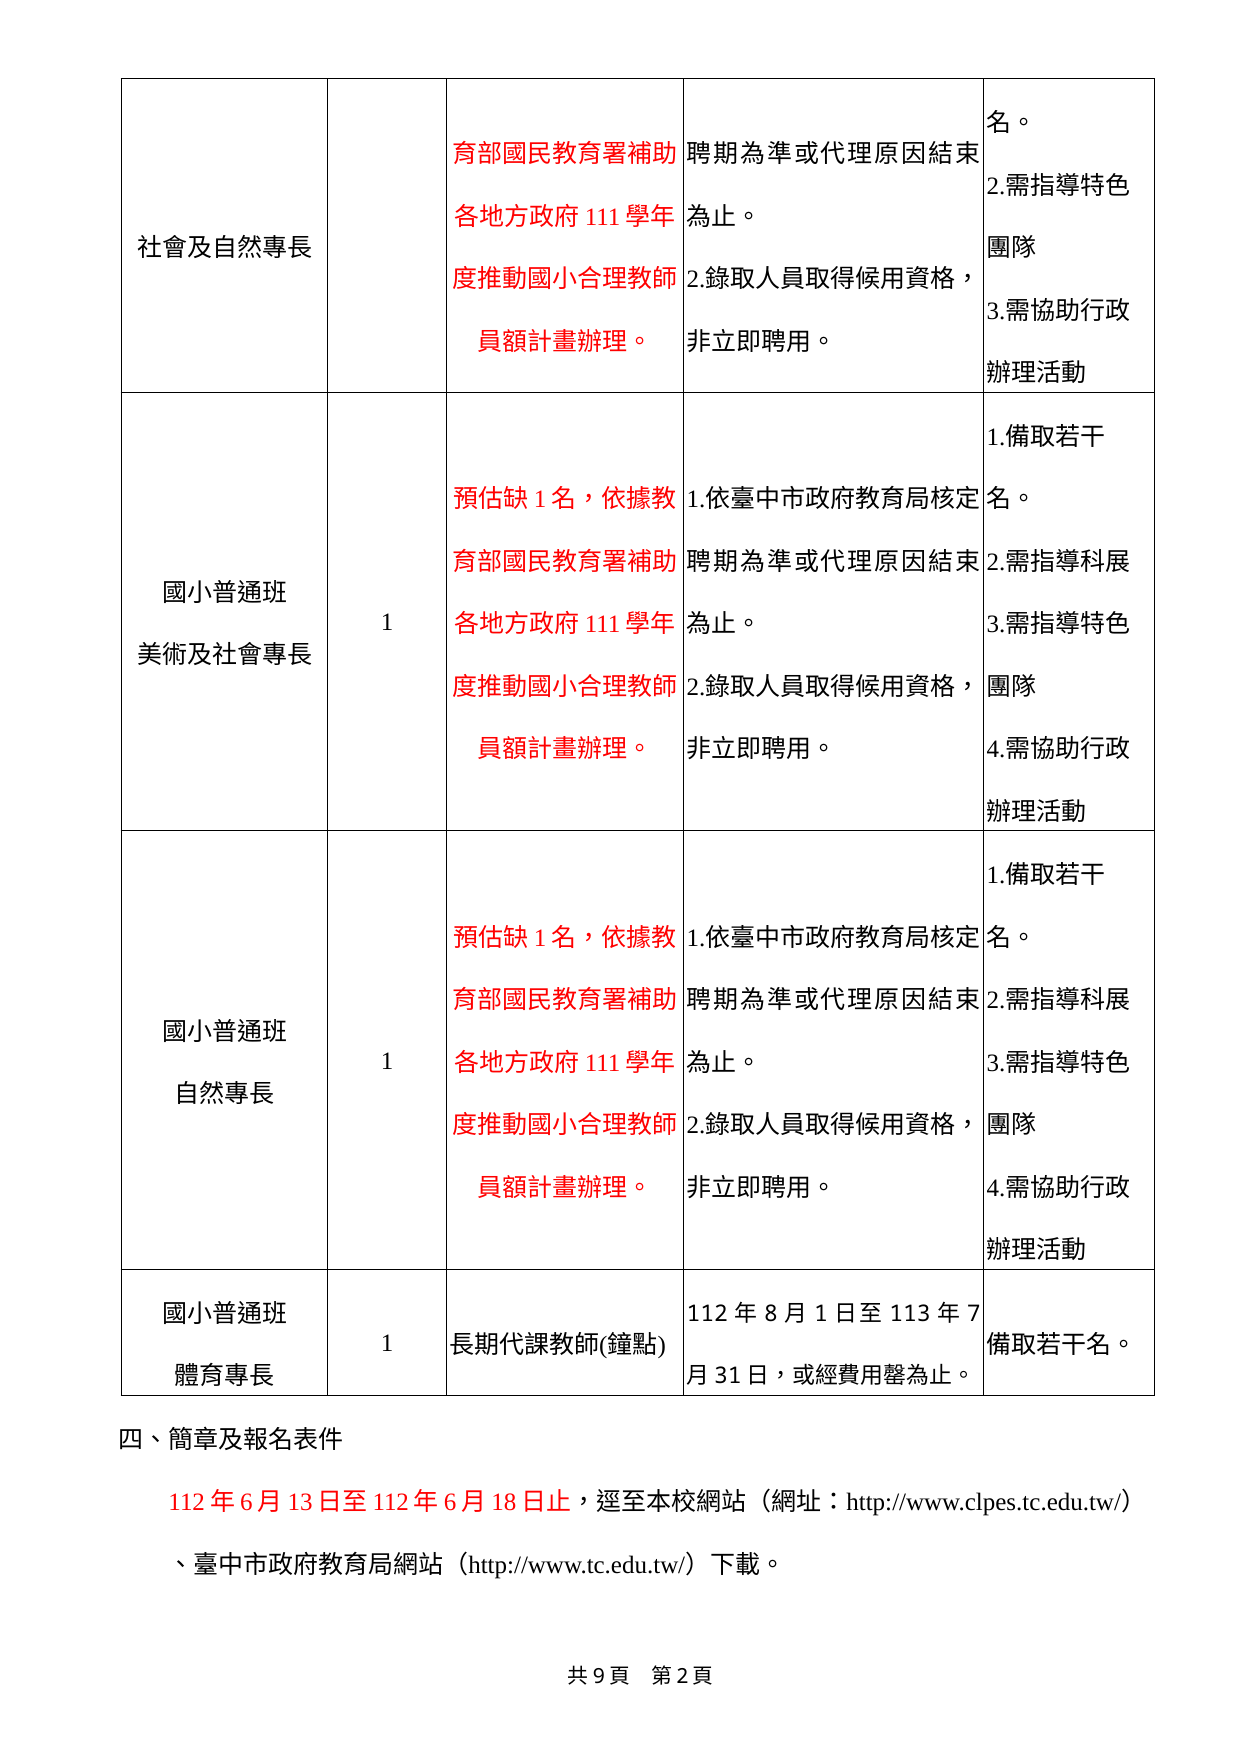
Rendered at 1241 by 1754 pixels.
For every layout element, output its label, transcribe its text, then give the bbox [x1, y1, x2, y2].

table_cell 1 [328, 1270, 446, 1395]
table_cell 1.備取若干名。 2.需指導科展 3.需指導特色團隊 4.需協助行政辦理活動 [984, 831, 1154, 1269]
table_cell 預估缺1名，依據教育部國民教育署補助各地方政府111學年度推動國小合理教師員額計畫辦理。 [447, 831, 683, 1269]
table_cell 聘期為準或代理原因結束為止。 2.錄取人員取得候用資格，非立即聘用。 [684, 79, 983, 392]
table_cell 1 [328, 831, 446, 1269]
table_cell 備取若干名。 [984, 1270, 1154, 1395]
text 四、簡章及報名表件 112年6月13日至112年6月18日止，逕至本校網站（網址：http://www.clpes.tc.edu.tw/）、臺中市政府教育局網站（http://www.tc.edu.tw/）下載。 [118, 1396, 1162, 1583]
table_cell 1 [328, 393, 446, 830]
table_cell 1.備取若干名。 2.需指導科展 3.需指導特色團隊 4.需協助行政辦理活動 [984, 393, 1154, 830]
table_cell 國小普通班 美術及社會專長 [122, 393, 327, 830]
table_cell 預估缺1名，依據教育部國民教育署補助各地方政府111學年度推動國小合理教師員額計畫辦理。 [447, 393, 683, 830]
table_cell 育部國民教育署補助各地方政府111學年度推動國小合理教師員額計畫辦理。 [447, 79, 683, 392]
table_cell [328, 79, 446, 392]
table_cell 國小普通班 體育專長 [122, 1270, 327, 1395]
table_cell 名。 2.需指導特色團隊 3.需協助行政辦理活動 [984, 79, 1154, 392]
table_cell 長期代課教師(鐘點) [447, 1270, 683, 1395]
table_cell 112年8月1日至113年7月31日，或經費用罄為止。 [684, 1270, 983, 1395]
table_cell 1.依臺中市政府教育局核定聘期為準或代理原因結束為止。 2.錄取人員取得候用資格，非立即聘用。 [684, 393, 983, 830]
table_cell 國小普通班 自然專長 [122, 831, 327, 1269]
table_cell 1.依臺中市政府教育局核定聘期為準或代理原因結束為止。 2.錄取人員取得候用資格，非立即聘用。 [684, 831, 983, 1269]
table_cell 社會及自然專長 [122, 79, 327, 392]
